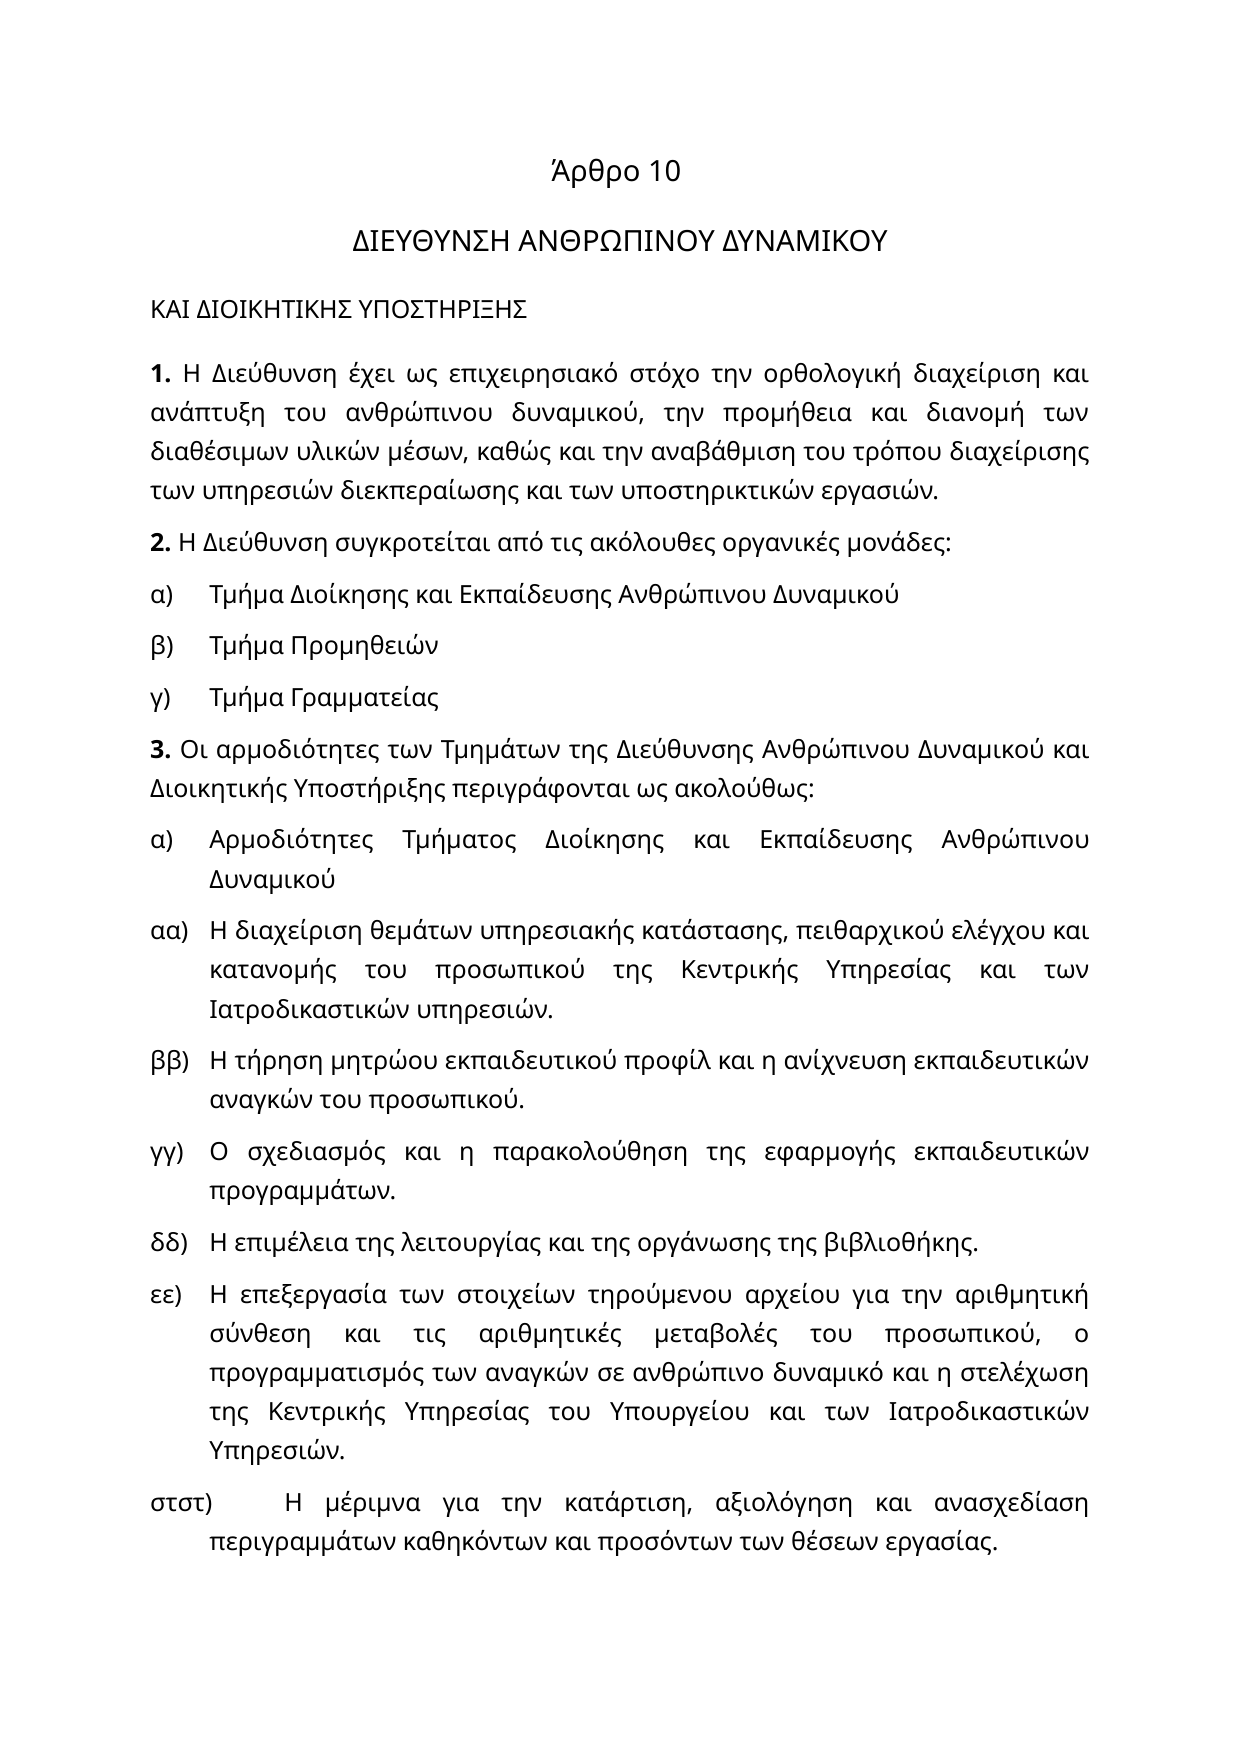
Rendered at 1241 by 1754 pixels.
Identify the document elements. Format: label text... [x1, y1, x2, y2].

list στστ) Η μέριμνα για την κατάρτιση, αξιολόγηση και ανασχεδίαση περιγραμμάτων καθηκόντων και προσόντων των θέσεων εργασίας. [150, 1484, 1090, 1558]
list αα) Η διαχείριση θεμάτων υπηρεσιακής κατάστασης, πειθαρχικού ελέγχου και κατανομής του προσωπικού της Κεντρικής Υπηρεσίας και των Ιατροδικαστικών υπηρεσιών. [150, 913, 1090, 1025]
text 1. Η Διεύθυνση έχει ως επιχειρησιακό στόχο την ορθολογική διαχείριση και ανάπτυξη του ανθρώπινου δυναμικού, την προμήθεια και διανομή των διαθέσιμων υλικών μέσων, καθώς και την αναβάθμιση του τρόπου διαχείρισης των υπηρεσιών διεκπεραίωσης και των υποστηρικτικών εργασιών. [150, 355, 1090, 507]
text 2. Η Διεύθυνση συγκροτείται από τις ακόλουθες οργανικές μονάδες: [150, 524, 1090, 559]
text 3. Οι αρμοδιότητες των Τμημάτων της Διεύθυνσης Ανθρώπινου Δυναμικού και Διοικητικής Υποστήριξης περιγράφονται ως ακολούθως: [150, 731, 1090, 804]
list β) Τμήμα Προμηθειών [150, 628, 1090, 662]
subtitle ΔΙΕΥΘΥΝΣΗ ΑΝΘΡΩΠΙΝΟΥ ΔΥΝΑΜΙΚΟΥ [150, 221, 1090, 260]
list α) Αρμοδιότητες Τμήματος Διοίκησης και Εκπαίδευσης Ανθρώπινου Δυναμικού [150, 822, 1090, 895]
list γγ) Ο σχεδιασμός και η παρακολούθηση της εφαρμογής εκπαιδευτικών προγραμμάτων. [150, 1134, 1090, 1207]
list δδ) Η επιμέλεια της λειτουργίας και της οργάνωσης της βιβλιοθήκης. [150, 1224, 1090, 1259]
subtitle Άρθρο 10 [150, 150, 1090, 190]
list α) Τμήμα Διοίκησης και Εκπαίδευσης Ανθρώπινου Δυναμικού [150, 576, 1090, 610]
list γ) Τμήμα Γραμματείας [150, 679, 1090, 714]
list ββ) Η τήρηση μητρώου εκπαιδευτικού προφίλ και η ανίχνευση εκπαιδευτικών αναγκών του προσωπικού. [150, 1043, 1090, 1116]
text ΚΑΙ ΔΙΟΙΚΗΤΙΚΗΣ ΥΠΟΣΤΗΡΙΞΗΣ [150, 291, 1090, 325]
list εε) Η επεξεργασία των στοιχείων τηρούμενου αρχείου για την αριθμητική σύνθεση και τις αριθμητικές μεταβολές του προσωπικού, ο προγραμματισμός των αναγκών σε ανθρώπινο δυναμικό και η στελέχωση της Κεντρικής Υπηρεσίας του Υπουργείου και των Ιατροδικαστικών Υπηρεσιών. [150, 1276, 1090, 1467]
